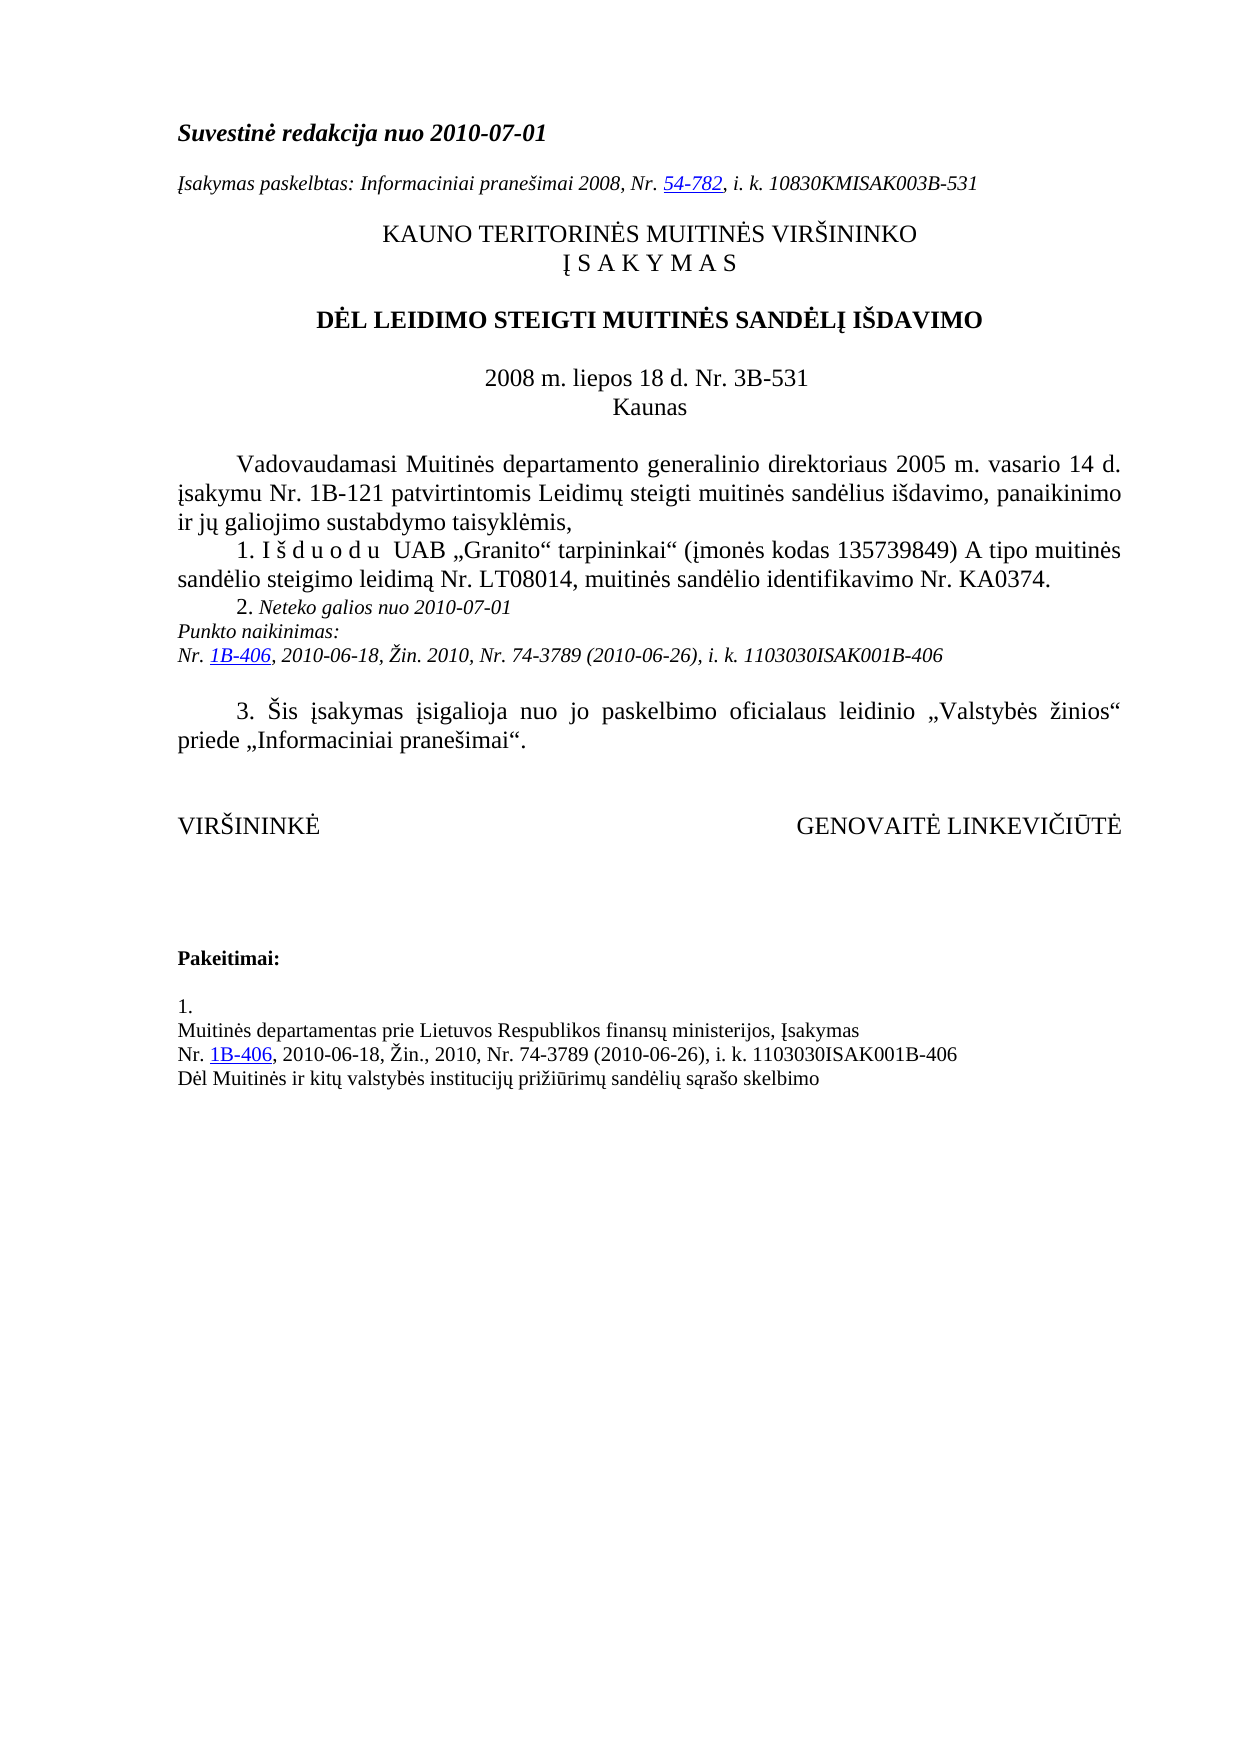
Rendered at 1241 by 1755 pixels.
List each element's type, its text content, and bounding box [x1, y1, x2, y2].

text VIRŠININKĖ GENOVAITĖ LINKEVIČIŪTĖ [177, 811, 1122, 840]
text Muitinės departamentas prie Lietuvos Respublikos finansų ministerijos, Įsakymas [177, 1018, 1122, 1042]
text Nr. 1B-406, 2010-06-18, Žin. 2010, Nr. 74-3789 (2010-06-26), i. k. 1103030ISAK001B-406 [177, 643, 1122, 667]
text Įsakymas paskelbtas: Informaciniai pranešimai 2008, Nr. 54-782, i. k. 10830KMISAK003B-531 [177, 171, 1122, 195]
text Dėl Muitinės ir kitų valstybės institucijų prižiūrimų sandėlių sąrašo skelbimo [177, 1066, 1122, 1090]
text 1. Išduodu UAB „Granito“ tarpininkai“ (įmonės kodas 135739849) A tipo muitinės sandėlio steigimo leidimą Nr. LT08014, muitinės sandėlio identifikavimo Nr. KA0374. [177, 535, 1122, 593]
text 2. Neteko galios nuo 2010-07-01 [177, 593, 1122, 619]
text Punkto naikinimas: [177, 619, 1122, 643]
text Pakeitimai: [177, 945, 1122, 969]
text DĖL LEIDIMO STEIGTI MUITINĖS SANDĖLĮ IŠDAVIMO [177, 305, 1122, 334]
text Vadovaudamasi Muitinės departamento generalinio direktoriaus 2005 m. vasario 14 d. įsakymu Nr. 1B-121 patvirtintomis Leidimų steigti muitinės sandėlius išdavimo, panaikinimo ir jų galiojimo sustabdymo taisyklėmis, [177, 449, 1122, 535]
text KAUNO TERITORINĖS MUITINĖS VIRŠININKO [177, 219, 1122, 248]
text 3. Šis įsakymas įsigalioja nuo jo paskelbimo oficialaus leidinio „Valstybės žinios“ priede „Informaciniai pranešimai“. [177, 696, 1122, 753]
text 1. [177, 993, 1122, 1018]
text ĮSAKYMAS [177, 248, 1122, 277]
text Kaunas [177, 392, 1122, 420]
text Suvestinė redakcija nuo 2010-07-01 [177, 118, 1122, 147]
text 2008 m. liepos 18 d. Nr. 3B-531 [177, 363, 1122, 392]
text Nr. 1B-406, 2010-06-18, Žin., 2010, Nr. 74-3789 (2010-06-26), i. k. 1103030ISAK001B-406 [177, 1042, 1122, 1066]
